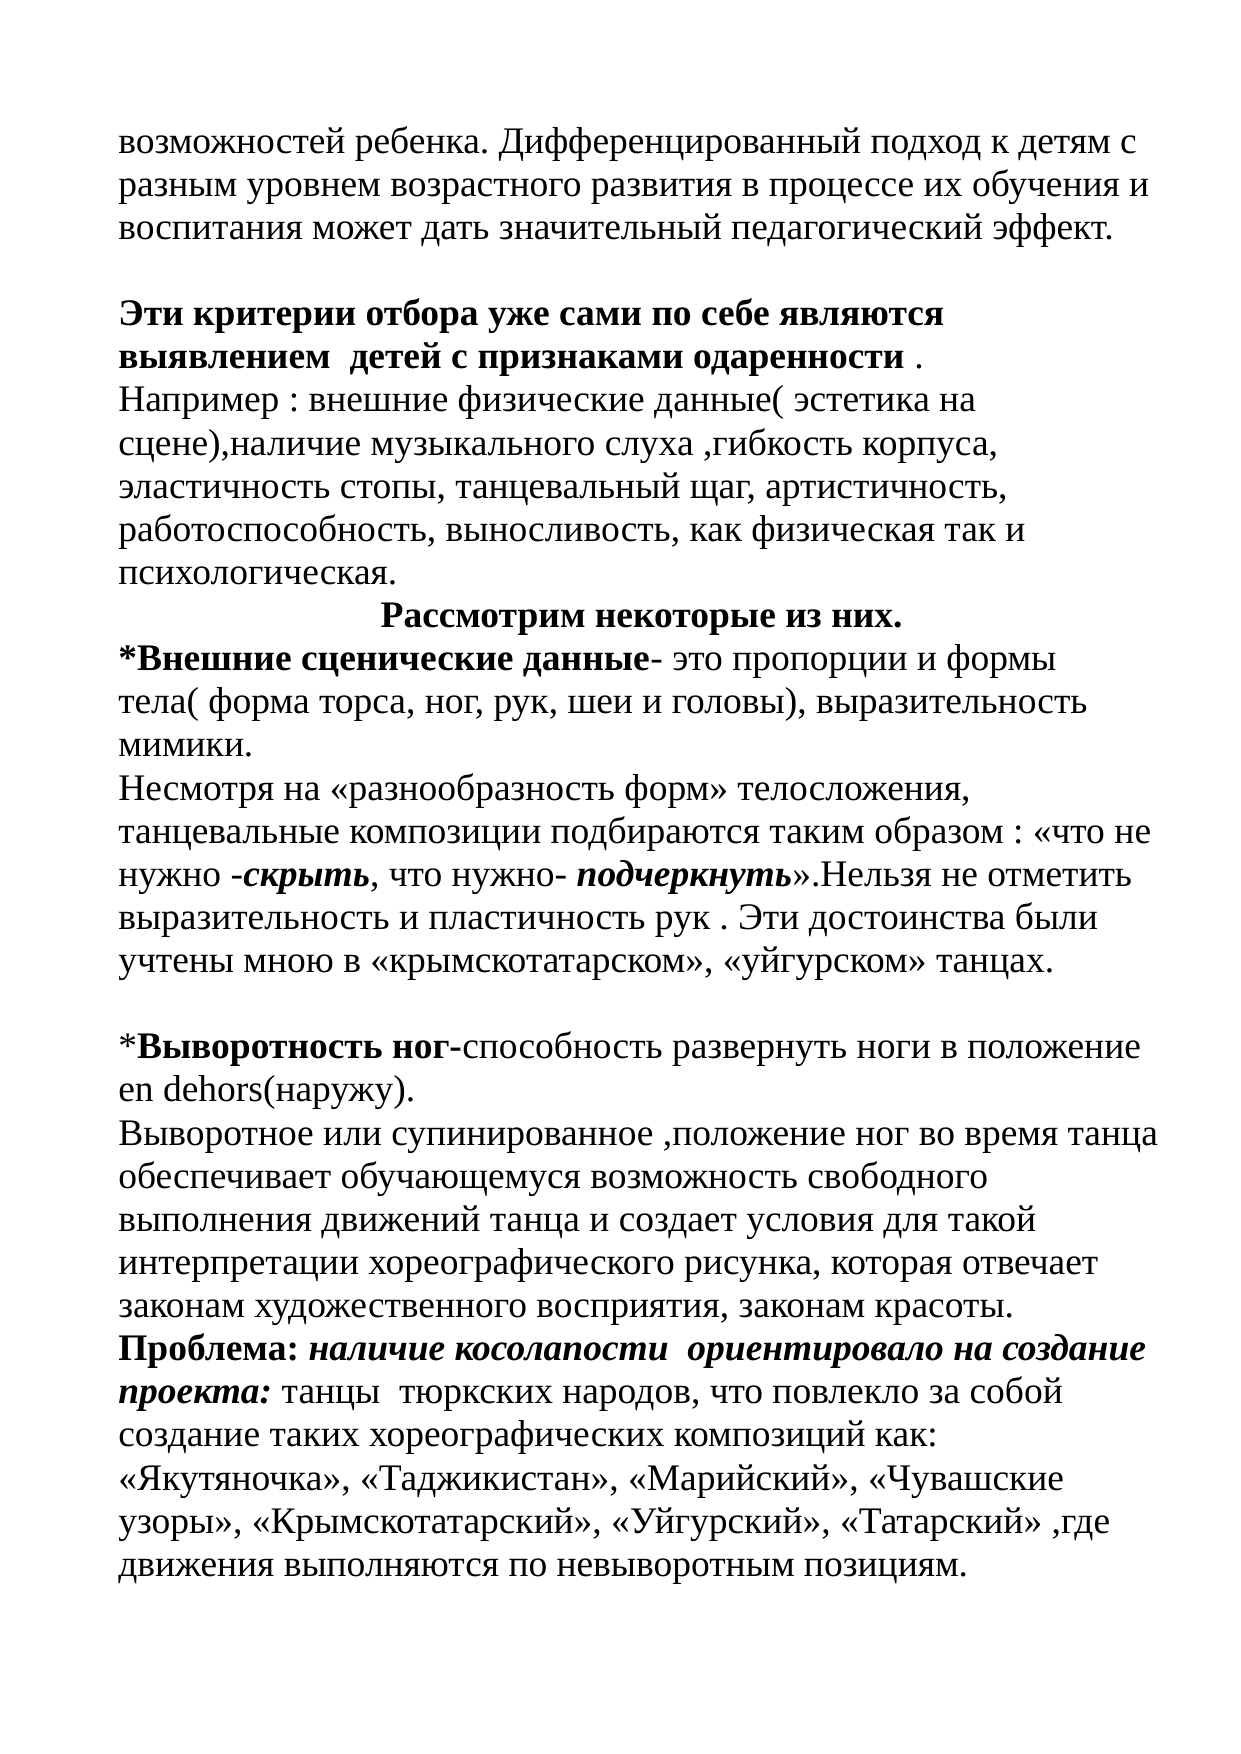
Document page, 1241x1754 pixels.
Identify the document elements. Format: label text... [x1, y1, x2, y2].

text *Внешние сценические данные- это пропорции и формы тела( форма торса, ног, рук, шеи и головы), выразительность мимики. [118, 636, 1165, 765]
text Проблема: наличие косолапости ориентировало на создание проекта: танцы тюркских народов, что повлекло за собой создание таких хореографических композиций как: «Якутяночка», «Таджикистан», «Марийский», «Чувашские узоры», «Крымскотатарский», «Уйгурский», «Татарский» ,где движения выполняются по невыворотным позициям. [118, 1326, 1165, 1584]
text Например : внешние физические данные( эстетика на сцене),наличие музыкального слуха ,гибкость корпуса, эластичность стопы, танцевальный щаг, артистичность, работоспособность, выносливость, как физическая так и психологическая. [118, 377, 1165, 592]
text Выворотное или супинированное ,положение ног во время танца обеспечивает обучающемуся возможность свободного выполнения движений танца и создает условия для такой интерпретации хореографического рисунка, которая отвечает законам художественного восприятия, законам красоты. [118, 1110, 1165, 1326]
text *Выворотность ног-способность развернуть ноги в положение en dehors(наружу). [118, 1024, 1165, 1110]
text Рассмотрим некоторые из них. [118, 592, 1165, 636]
text Несмотря на «разнообразность форм» телосложения, танцевальные композиции подбираются таким образом : «что не нужно -скрыть, что нужно- подчеркнуть».Нельзя не отметить выразительность и пластичность рук . Эти достоинства были учтены мною в «крымскотатарском», «уйгурском» танцах. [118, 765, 1165, 981]
text возможностей ребенка. Дифференцированный подход к детям с разным уровнем возрастного развития в процессе их обучения и воспитания может дать значительный педагогический эффект. [118, 118, 1165, 247]
text Эти критерии отбора уже сами по себе являются выявлением детей с признаками одаренности . [118, 291, 1165, 377]
